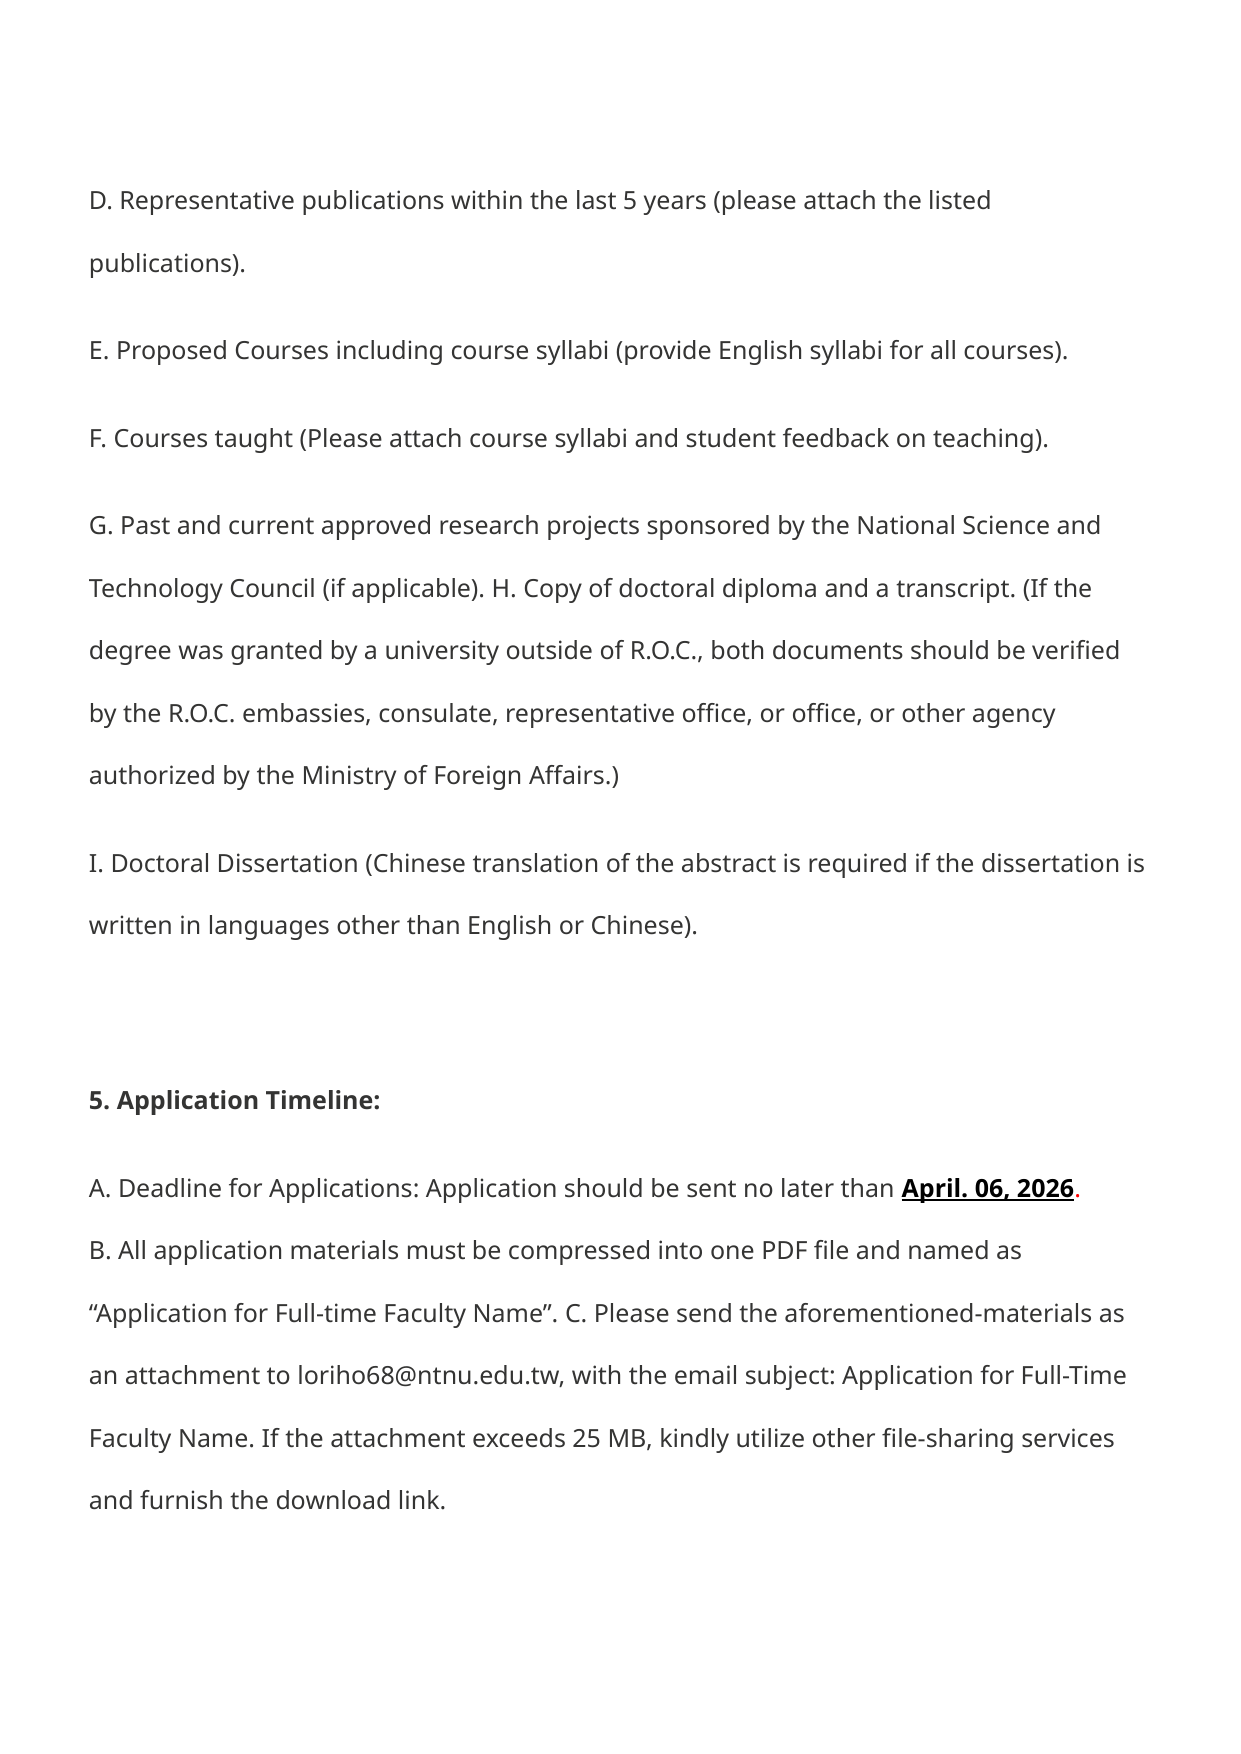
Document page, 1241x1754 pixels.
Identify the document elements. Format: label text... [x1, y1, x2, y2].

text D. Representative publications within the last 5 years (please attach the listed publications). [89, 158, 1152, 283]
text G. Past and current approved research projects sponsored by the National Science and Technology Council (if applicable). H. Copy of doctoral diploma and a transcript. (If the degree was granted by a university outside of R.O.C., both documents should be verified by the R.O.C. embassies, consulate, representative office, or office, or other agency authorized by the Ministry of Foreign Affairs.) [89, 483, 1152, 796]
text 5. Application Timeline: [89, 1058, 1152, 1121]
text A. Deadline for Applications: Application should be sent no later than April. 06, 2026. [89, 1146, 1152, 1208]
text I. Doctoral Dissertation (Chinese translation of the abstract is required if the dissertation is written in languages other than English or Chinese). [89, 821, 1152, 946]
text B. All application materials must be compressed into one PDF file and named as “Application for Full-time Faculty Name”. C. Please send the aforementioned-materials as an attachment to loriho68@ntnu.edu.tw, with the email subject: Application for Full-Time Faculty Name. If the attachment exceeds 25 MB, kindly utilize other file-sharing services and furnish the download link. [89, 1208, 1152, 1521]
text E. Proposed Courses including course syllabi (provide English syllabi for all courses). [89, 308, 1152, 371]
text F. Courses taught (Please attach course syllabi and student feedback on teaching). [89, 396, 1152, 458]
